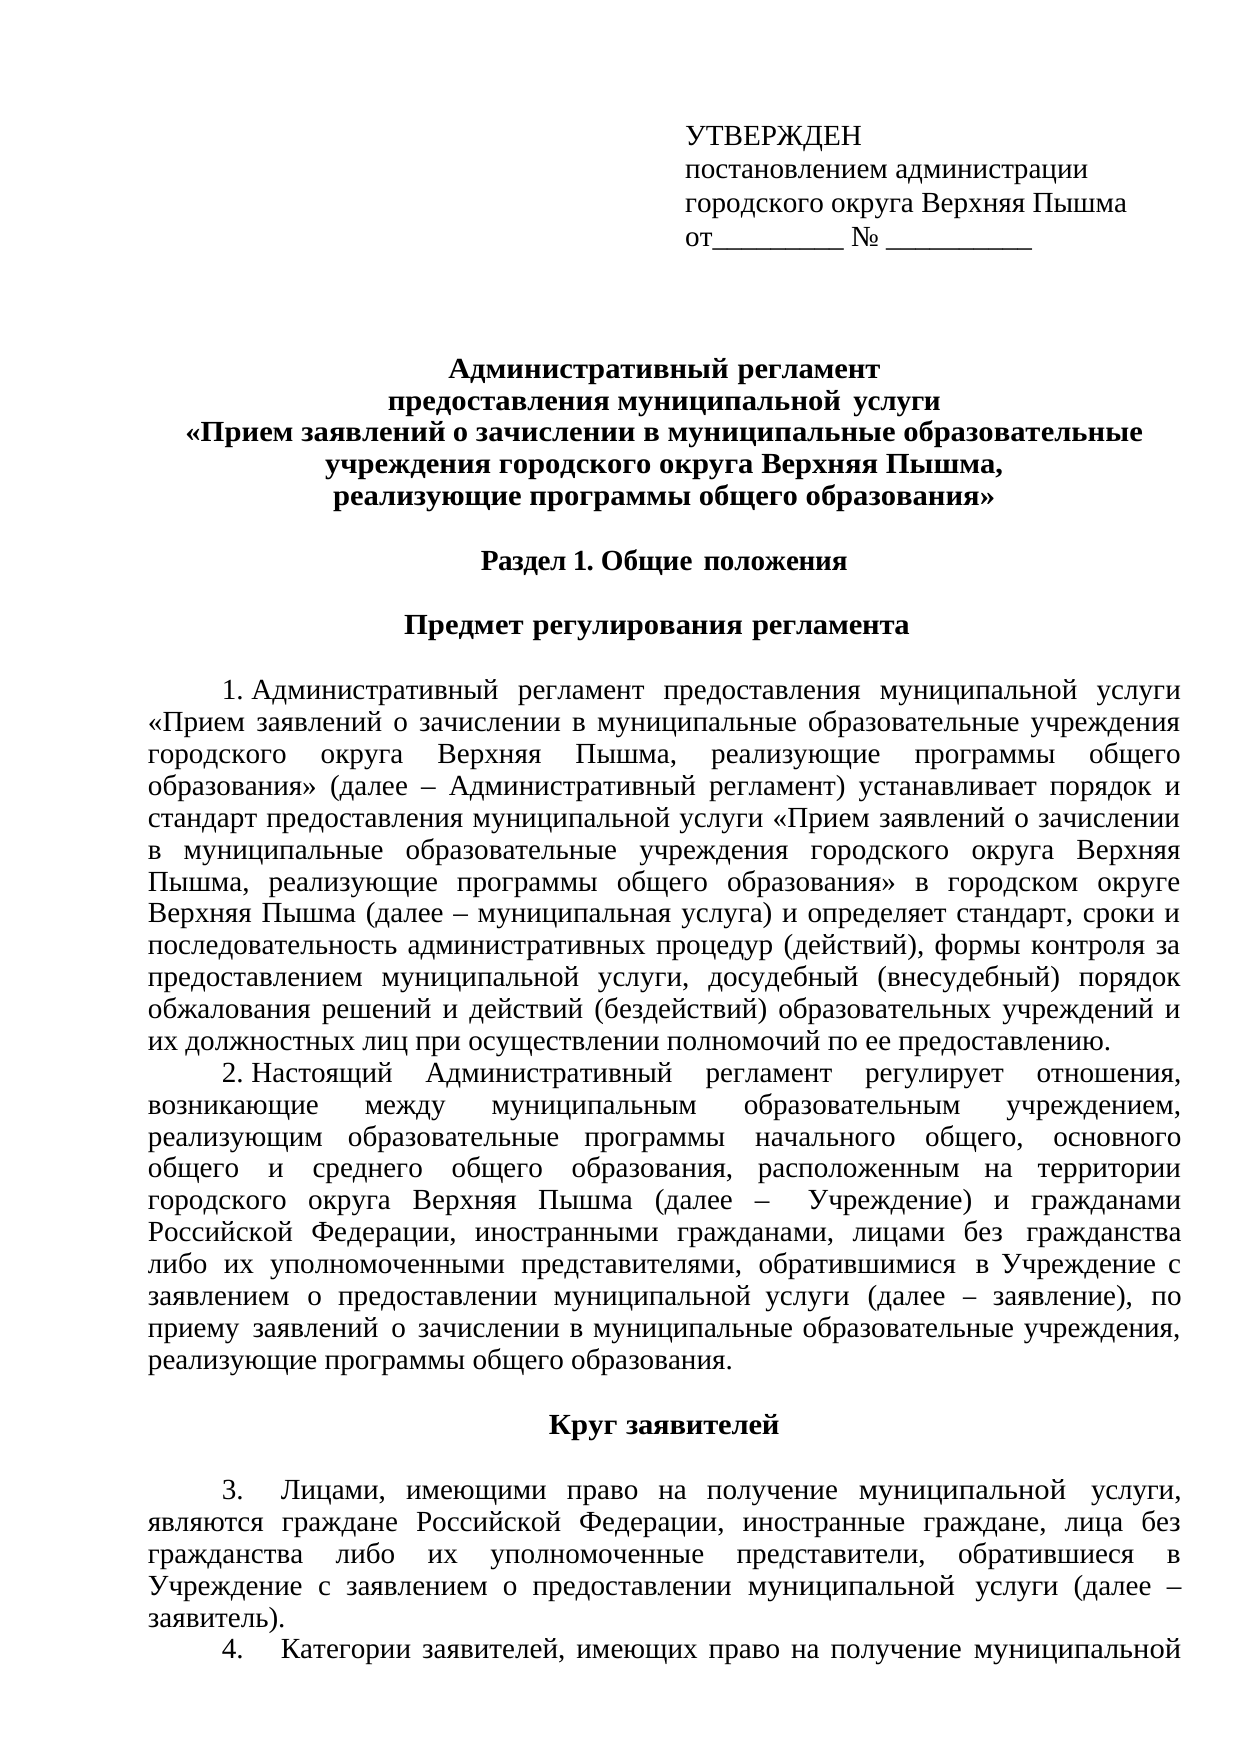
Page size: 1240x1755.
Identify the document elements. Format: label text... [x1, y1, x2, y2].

subtitle реализующие программы общего образования» [148, 480, 1181, 512]
list Категории заявителей, имеющих право на получение муниципальной [148, 1633, 1181, 1665]
table_header УТВЕРЖДЕН постановлением администрации городского округа Верхняя Пышма от_________ № __________ [674, 118, 1182, 286]
list Настоящий Административный регламент регулирует отношения, возникающие между муниципальным образовательным учреждением, реализующим образовательные программы начального общего, основного общего и среднего общего образования, расположенным на территории городского округа Верхняя Пышма (далее – Учреждение) и гражданами Российской Федерации, иностранными гражданами, лицами без гражданства либо их уполномоченными представителями, обратившимися в Учреждение с заявлением о предоставлении муниципальной услуги (далее – заявление), по приему заявлений о зачислении в муниципальные образовательные учреждения, реализующие программы общего образования. [148, 1057, 1181, 1375]
subtitle Раздел 1. Общие положения [148, 545, 1181, 577]
text Предмет регулирования регламента [133, 609, 1181, 641]
list Лицами, имеющими право на получение муниципальной услуги, являются граждане Российской Федерации, иностранные граждане, лица без гражданства либо их уполномоченные представители, обратившиеся в Учреждение с заявлением о предоставлении муниципальной услуги (далее – заявитель). [148, 1474, 1181, 1633]
subtitle Круг заявителей [148, 1409, 1181, 1441]
subtitle «Прием заявлений о зачислении в муниципальные образовательные учреждения городского округа Верхняя Пышма, [148, 416, 1181, 480]
list Административный регламент предоставления муниципальной услуги «Прием заявлений о зачислении в муниципальные образовательные учреждения городского округа Верхняя Пышма, реализующие программы общего образования» (далее – Административный регламент) устанавливает порядок и стандарт предоставления муниципальной услуги «Прием заявлений о зачислении в муниципальные образовательные учреждения городского округа Верхняя Пышма, реализующие программы общего образования» в городском округе Верхняя Пышма (далее – муниципальная услуга) и определяет стандарт, сроки и последовательность административных процедур (действий), формы контроля за предоставлением муниципальной услуги, досудебный (внесудебный) порядок обжалования решений и действий (бездействий) образовательных учреждений и их должностных лиц при осуществлении полномочий по ее предоставлению. [148, 674, 1181, 1057]
subtitle Административный регламент [148, 353, 1181, 385]
subtitle предоставления муниципальной услуги [148, 385, 1181, 416]
